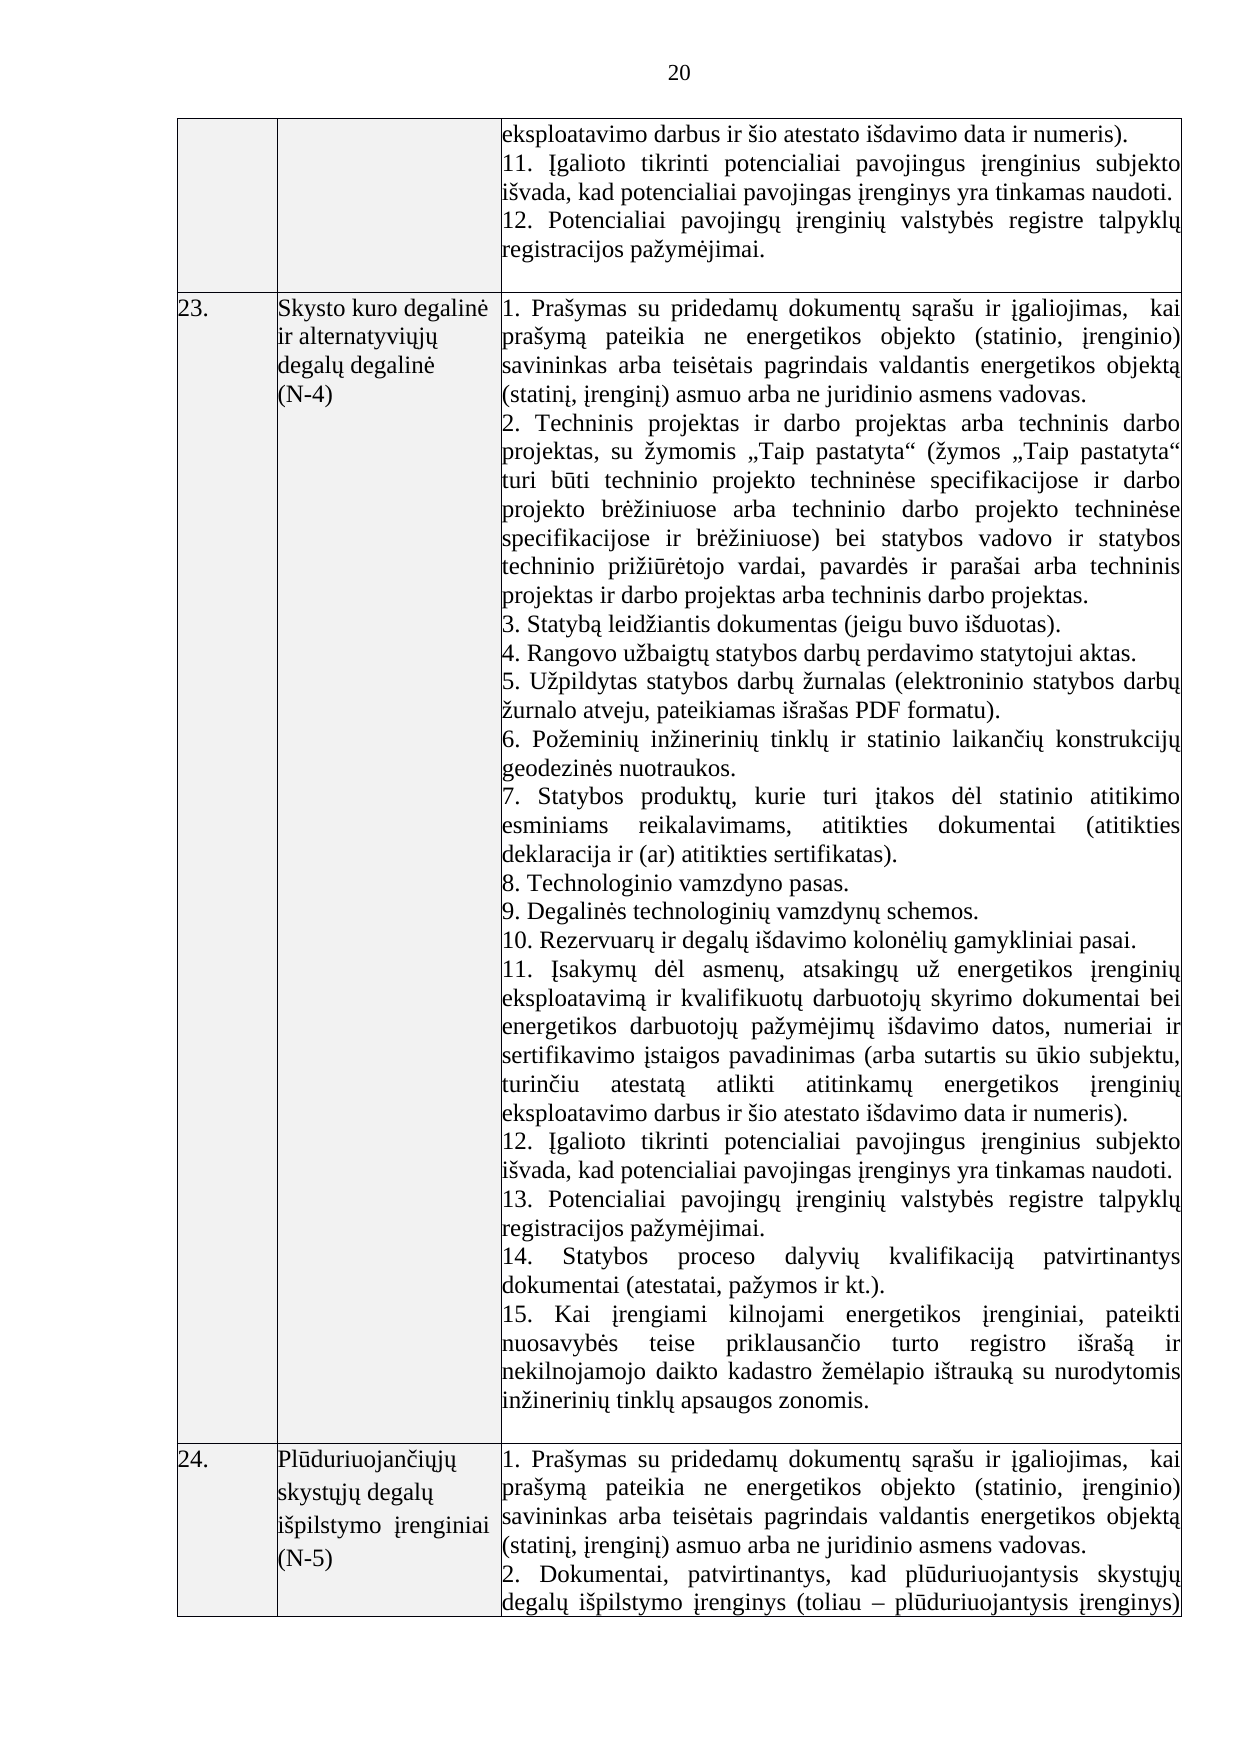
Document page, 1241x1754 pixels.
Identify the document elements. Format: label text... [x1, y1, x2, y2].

table_cell [178, 119, 277, 292]
table_cell eksploatavimo darbus ir šio atestato išdavimo data ir numeris). 11. Įgalioto tikrinti potencialiai pavojingus įrenginius subjekto išvada, kad potencialiai pavojingas įrenginys yra tinkamas naudoti. 12. Potencialiai pavojingų įrenginių valstybės registre talpyklų registracijos pažymėjimai. [502, 119, 1181, 292]
table_cell Plūduriuojančiųjų skystųjų degalų išpilstymo įrenginiai (N-5) [278, 1444, 501, 1616]
table_cell [278, 119, 501, 292]
table_cell 23. [178, 293, 277, 1443]
table_cell 1. Prašymas su pridedamų dokumentų sąrašu ir įgaliojimas, kai prašymą pateikia ne energetikos objekto (statinio, įrenginio) savininkas arba teisėtais pagrindais valdantis energetikos objektą (statinį, įrenginį) asmuo arba ne juridinio asmens vadovas. 2. Dokumentai, patvirtinantys, kad plūduriuojantysis skystųjų degalų išpilstymo įrenginys (toliau – plūduriuojantysis įrenginys) [502, 1444, 1181, 1616]
table_cell Skysto kuro degalinė ir alternatyviųjų degalų degalinė (N-4) [278, 293, 501, 1443]
table_cell 1. Prašymas su pridedamų dokumentų sąrašu ir įgaliojimas, kai prašymą pateikia ne energetikos objekto (statinio, įrenginio) savininkas arba teisėtais pagrindais valdantis energetikos objektą (statinį, įrenginį) asmuo arba ne juridinio asmens vadovas. 2. Techninis projektas ir darbo projektas arba techninis darbo projektas, su žymomis „Taip pastatyta“ (žymos „Taip pastatyta“ turi būti techninio projekto techninėse specifikacijose ir darbo projekto brėžiniuose arba techninio darbo projekto techninėse specifikacijose ir brėžiniuose) bei statybos vadovo ir statybos techninio prižiūrėtojo vardai, pavardės ir parašai arba techninis projektas ir darbo projektas arba techninis darbo projektas. 3. Statybą leidžiantis dokumentas (jeigu buvo išduotas). 4. Rangovo užbaigtų statybos darbų perdavimo statytojui aktas. 5. Užpildytas statybos darbų žurnalas (elektroninio statybos darbų žurnalo atveju, pateikiamas išrašas PDF formatu). 6. Požeminių inžinerinių tinklų ir statinio laikančių konstrukcijų geodezinės nuotraukos. 7. Statybos produktų, kurie turi įtakos dėl statinio atitikimo esminiams reikalavimams, atitikties dokumentai (atitikties deklaracija ir (ar) atitikties sertifikatas). 8. Technologinio vamzdyno pasas. 9. Degalinės technologinių vamzdynų schemos. 10. Rezervuarų ir degalų išdavimo kolonėlių gamykliniai pasai. 11. Įsakymų dėl asmenų, atsakingų už energetikos įrenginių eksploatavimą ir kvalifikuotų darbuotojų skyrimo dokumentai bei energetikos darbuotojų pažymėjimų išdavimo datos, numeriai ir sertifikavimo įstaigos pavadinimas (arba sutartis su ūkio subjektu, turinčiu atestatą atlikti atitinkamų energetikos įrenginių eksploatavimo darbus ir šio atestato išdavimo data ir numeris). 12. Įgalioto tikrinti potencialiai pavojingus įrenginius subjekto išvada, kad potencialiai pavojingas įrenginys yra tinkamas naudoti. 13. Potencialiai pavojingų įrenginių valstybės registre talpyklų registracijos pažymėjimai. 14. Statybos proceso dalyvių kvalifikaciją patvirtinantys dokumentai (atestatai, pažymos ir kt.). 15. Kai įrengiami kilnojami energetikos įrenginiai, pateikti nuosavybės teise priklausančio turto registro išrašą ir nekilnojamojo daikto kadastro žemėlapio ištrauką su nurodytomis inžinerinių tinklų apsaugos zonomis. [502, 293, 1181, 1443]
table_cell 24. [178, 1444, 277, 1616]
